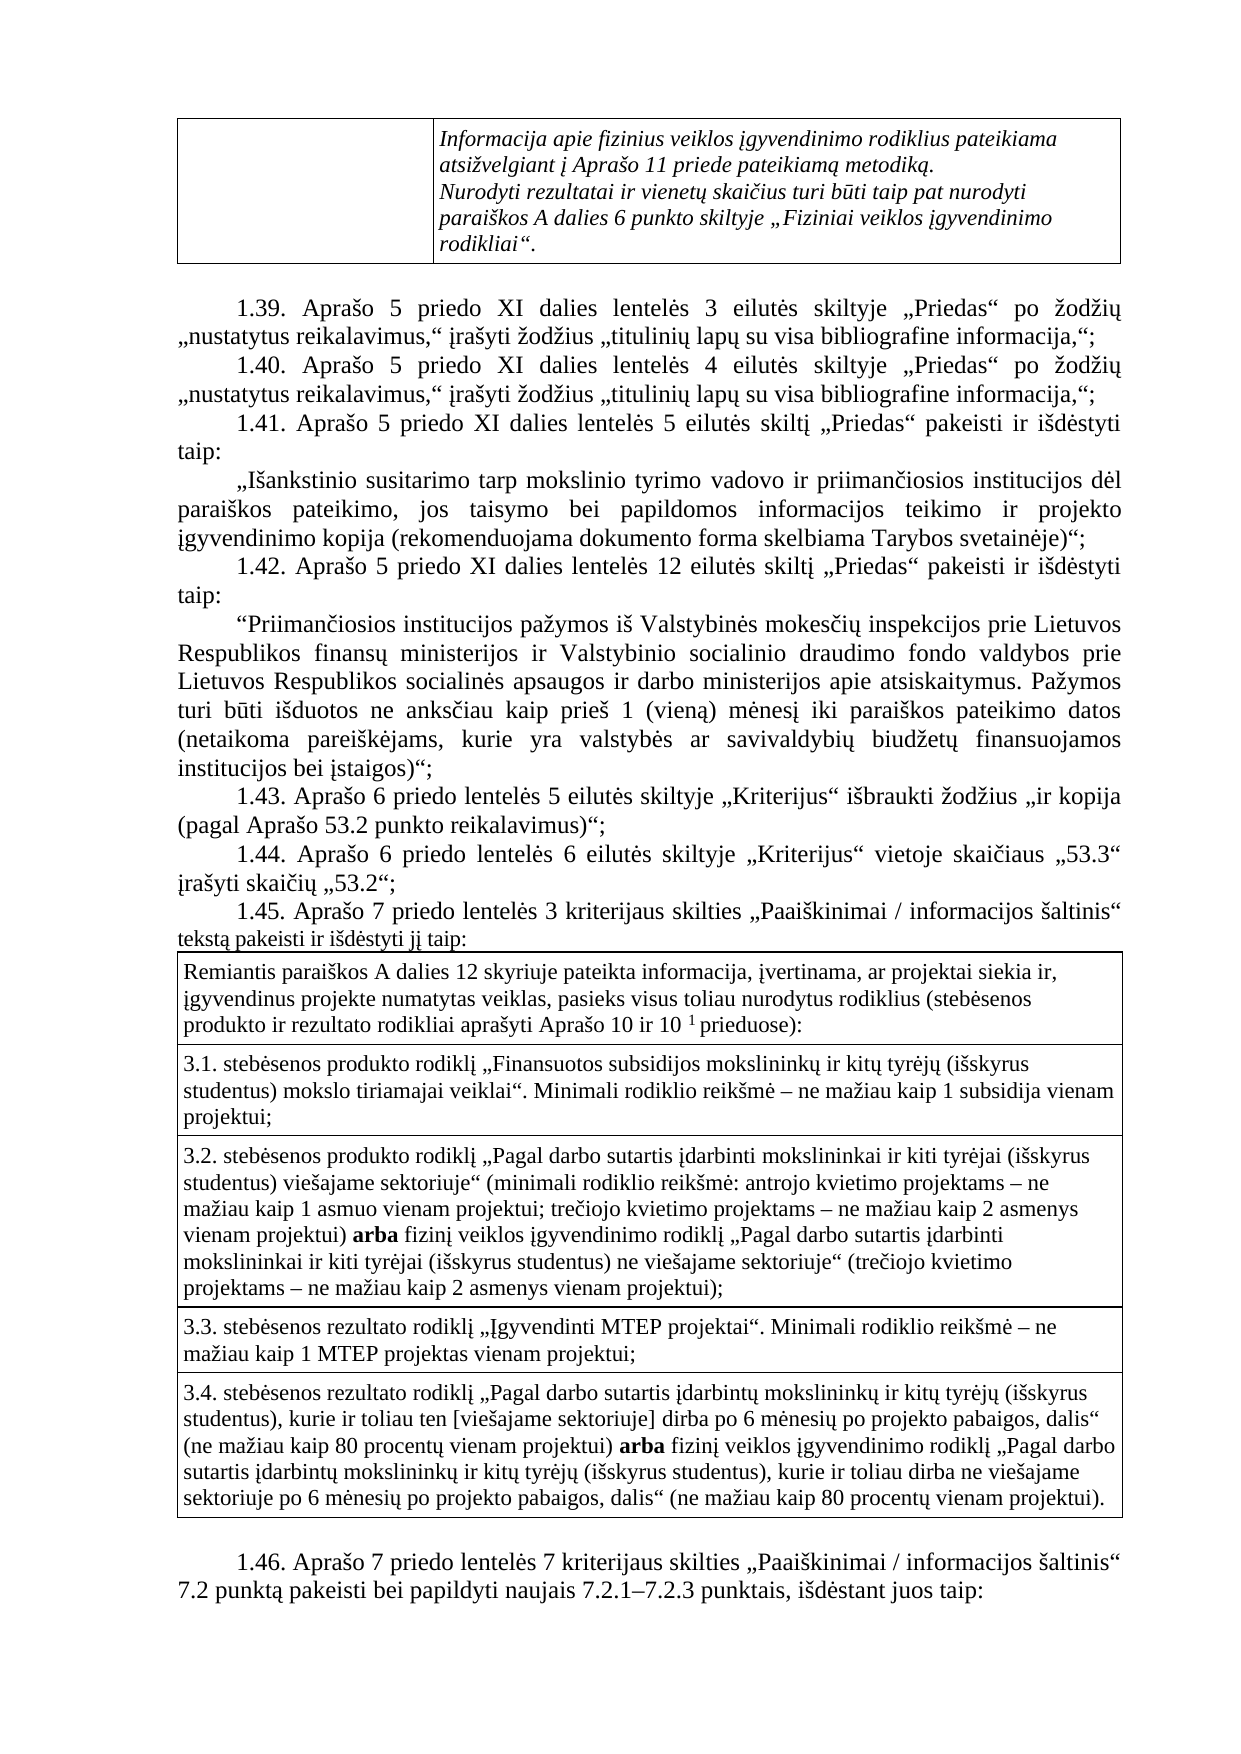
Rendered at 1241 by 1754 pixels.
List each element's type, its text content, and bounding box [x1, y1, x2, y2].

table_cell Informacija apie fizinius veiklos įgyvendinimo rodiklius pateikiama atsižvelgiant į Aprašo 11 priede pateikiamą metodiką. Nurodyti rezultatai ir vienetų skaičius turi būti taip pat nurodyti paraiškos A dalies 6 punkto skiltyje „Fiziniai veiklos įgyvendinimo rodikliai“. [434, 119, 1120, 263]
text „Išankstinio susitarimo tarp mokslinio tyrimo vadovo ir priimančiosios institucijos dėl paraiškos pateikimo, jos taisymo bei papildomos informacijos teikimo ir projekto įgyvendinimo kopija (rekomenduojama dokumento forma skelbiama Tarybos svetainėje)“; [177, 465, 1122, 551]
text 1.44. Aprašo 6 priedo lentelės 6 eilutės skiltyje „Kriterijus“ vietoje skaičiaus „53.3“ įrašyti skaičių „53.2“; [177, 839, 1122, 896]
text 1.46. Aprašo 7 priedo lentelės 7 kriterijaus skilties „Paaiškinimai / informacijos šaltinis“ 7.2 punktą pakeisti bei papildyti naujais 7.2.1–7.2.3 punktais, išdėstant juos taip: [177, 1547, 1122, 1604]
table_cell 3.3. stebėsenos rezultato rodiklį „Įgyvendinti MTEP projektai“. Minimali rodiklio reikšmė – ne mažiau kaip 1 MTEP projektas vienam projektui; [178, 1308, 1122, 1372]
table_cell 3.2. stebėsenos produkto rodiklį „Pagal darbo sutartis įdarbinti mokslininkai ir kiti tyrėjai (išskyrus studentus) viešajame sektoriuje“ (minimali rodiklio reikšmė: antrojo kvietimo projektams – ne mažiau kaip 1 asmuo vienam projektui; trečiojo kvietimo projektams – ne mažiau kaip 2 asmenys vienam projektui) arba fizinį veiklos įgyvendinimo rodiklį „Pagal darbo sutartis įdarbinti mokslininkai ir kiti tyrėjai (išskyrus studentus) ne viešajame sektoriuje“ (trečiojo kvietimo projektams – ne mažiau kaip 2 asmenys vienam projektui); [178, 1136, 1122, 1306]
text 1.40. Aprašo 5 priedo XI dalies lentelės 4 eilutės skiltyje „Priedas“ po žodžių „nustatytus reikalavimus,“ įrašyti žodžius „titulinių lapų su visa bibliografine informacija,“; [177, 350, 1122, 408]
text 1.42. Aprašo 5 priedo XI dalies lentelės 12 eilutės skiltį „Priedas“ pakeisti ir išdėstyti taip: [177, 551, 1122, 609]
table_cell 3.4. stebėsenos rezultato rodiklį „Pagal darbo sutartis įdarbintų mokslininkų ir kitų tyrėjų (išskyrus studentus), kurie ir toliau ten [viešajame sektoriuje] dirba po 6 mėnesių po projekto pabaigos, dalis“ (ne mažiau kaip 80 procentų vienam projektui) arba fizinį veiklos įgyvendinimo rodiklį „Pagal darbo sutartis įdarbintų mokslininkų ir kitų tyrėjų (išskyrus studentus), kurie ir toliau dirba ne viešajame sektoriuje po 6 mėnesių po projekto pabaigos, dalis“ (ne mažiau kaip 80 procentų vienam projektui). [178, 1373, 1122, 1517]
text 1.43. Aprašo 6 priedo lentelės 5 eilutės skiltyje „Kriterijus“ išbraukti žodžius „ir kopija (pagal Aprašo 53.2 punkto reikalavimus)“; [177, 781, 1122, 839]
table_header Remiantis paraiškos A dalies 12 skyriuje pateikta informacija, įvertinama, ar projektai siekia ir, įgyvendinus projekte numatytas veiklas, pasieks visus toliau nurodytus rodiklius (stebėsenos produkto ir rezultato rodikliai aprašyti Aprašo 10 ir 10 1 prieduose): [178, 953, 1122, 1043]
table_header [178, 119, 433, 263]
text 1.45. Aprašo 7 priedo lentelės 3 kriterijaus skilties „Paaiškinimai / informacijos šaltinis“ tekstą pakeisti ir išdėstyti jį taip: [177, 896, 1122, 951]
text 1.41. Aprašo 5 priedo XI dalies lentelės 5 eilutės skiltį „Priedas“ pakeisti ir išdėstyti taip: [177, 408, 1122, 465]
text “Priimančiosios institucijos pažymos iš Valstybinės mokesčių inspekcijos prie Lietuvos Respublikos finansų ministerijos ir Valstybinio socialinio draudimo fondo valdybos prie Lietuvos Respublikos socialinės apsaugos ir darbo ministerijos apie atsiskaitymus. Pažymos turi būti išduotos ne anksčiau kaip prieš 1 (vieną) mėnesį iki paraiškos pateikimo datos (netaikoma pareiškėjams, kurie yra valstybės ar savivaldybių biudžetų finansuojamos institucijos bei įstaigos)“; [177, 609, 1122, 781]
text 1.39. Aprašo 5 priedo XI dalies lentelės 3 eilutės skiltyje „Priedas“ po žodžių „nustatytus reikalavimus,“ įrašyti žodžius „titulinių lapų su visa bibliografine informacija,“; [177, 293, 1122, 350]
table_cell 3.1. stebėsenos produkto rodiklį „Finansuotos subsidijos mokslininkų ir kitų tyrėjų (išskyrus studentus) mokslo tiriamajai veiklai“. Minimali rodiklio reikšmė – ne mažiau kaip 1 subsidija vienam projektui; [178, 1045, 1122, 1135]
